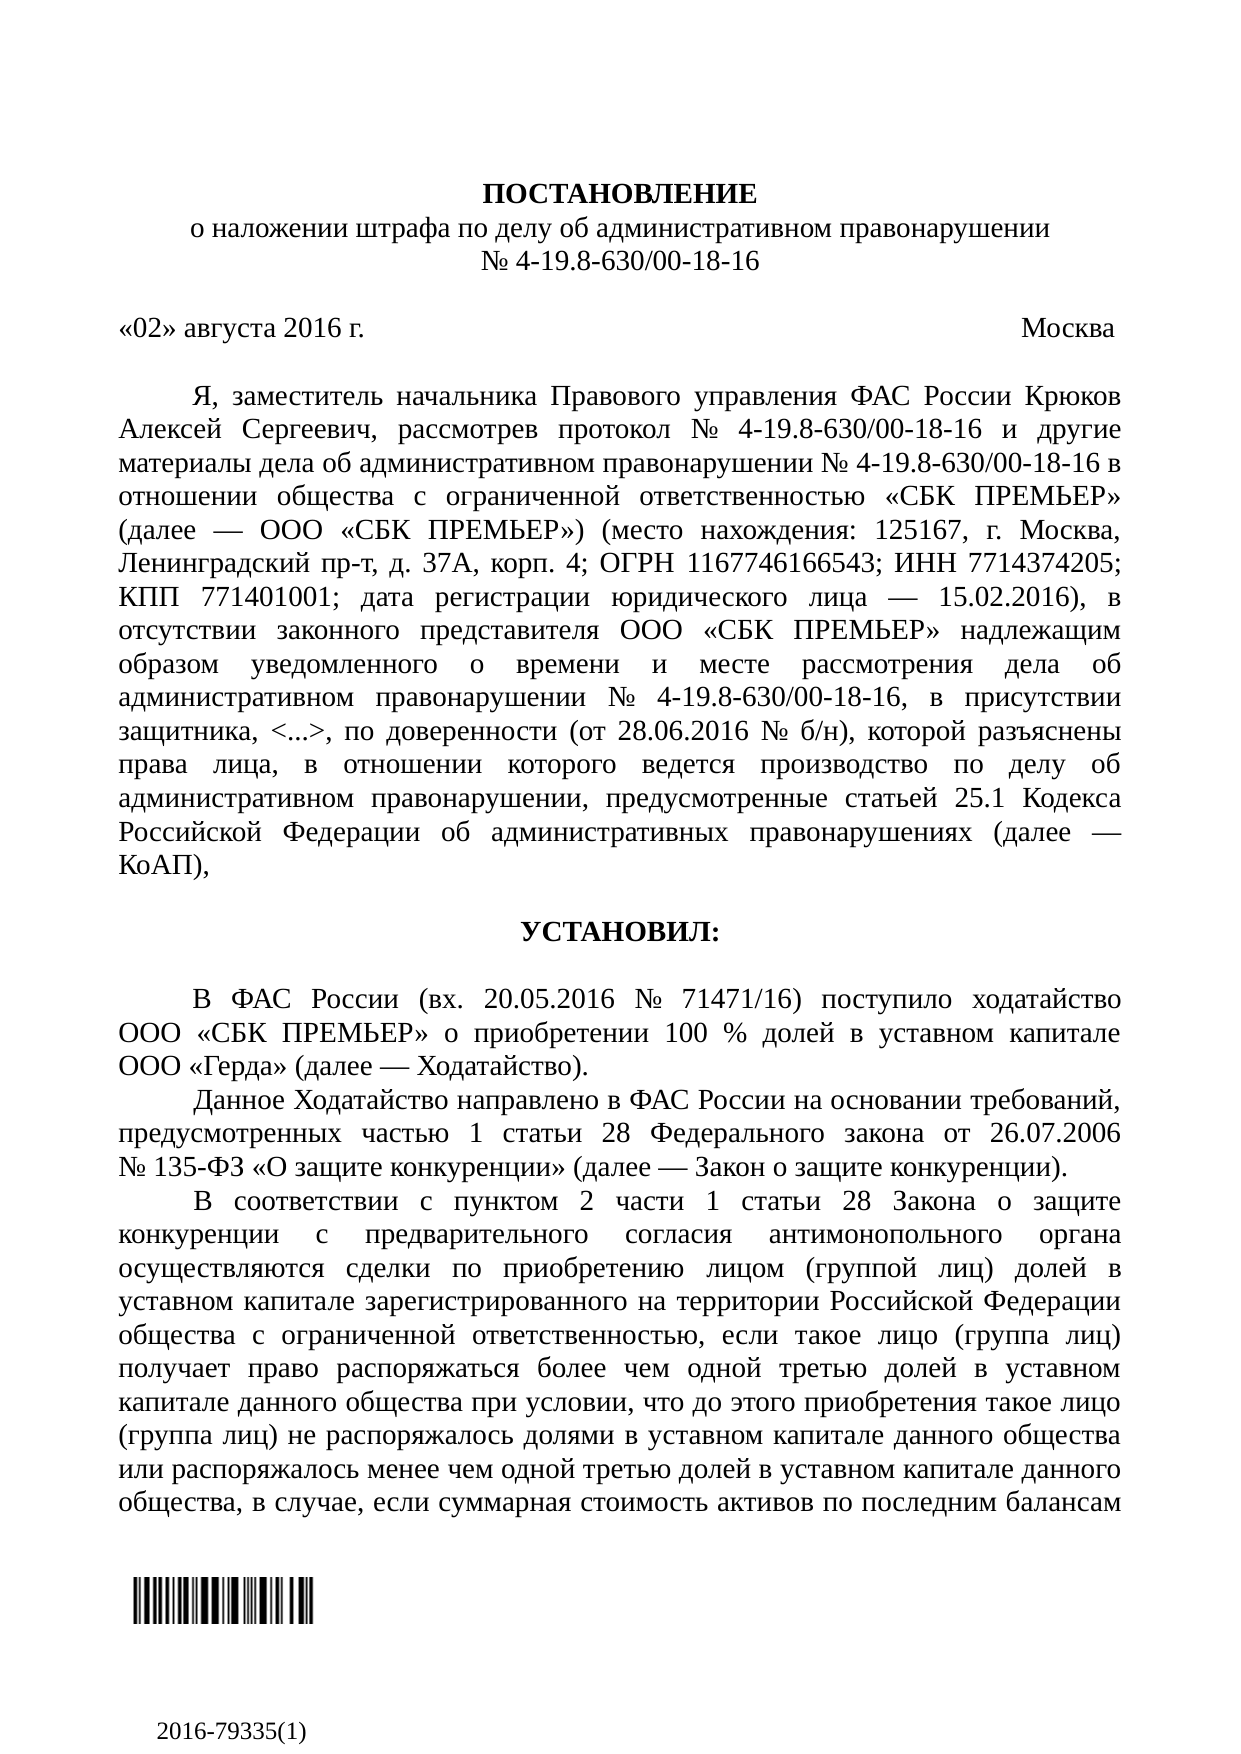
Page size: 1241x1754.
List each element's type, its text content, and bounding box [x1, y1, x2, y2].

text Данное Ходатайство направлено в ФАС России на основании требований, предусмотренных частью 1 статьи 28 Федерального закона от 26.07.2006 № 135-ФЗ «О защите конкуренции» (далее — Закон о защите конкуренции). [118, 1082, 1122, 1183]
text Я, заместитель начальника Правового управления ФАС России Крюков Алексей Сергеевич, рассмотрев протокол № 4-19.8-630/00-18-16 и другие материалы дела об административном правонарушении № 4-19.8-630/00-18-16 в отношении общества с ограниченной ответственностью «СБК ПРЕМЬЕР» (далее — ООО «СБК ПРЕМЬЕР») (место нахождения: 125167, г. Москва, Ленинградский пр-т, д. 37А, корп. 4; ОГРН 1167746166543; ИНН 7714374205; КПП 771401001; дата регистрации юридического лица — 15.02.2016), в отсутствии законного представителя ООО «СБК ПРЕМЬЕР» надлежащим образом уведомленного о времени и месте рассмотрения дела об административном правонарушении № 4-19.8-630/00-18-16, в присутствии защитника, <...>, по доверенности (от 28.06.2016 № б/н), которой разъяснены права лица, в отношении которого ведется производство по делу об административном правонарушении, предусмотренные статьей 25.1 Кодекса Российской Федерации об административных правонарушениях (далее — КоАП), [118, 378, 1122, 881]
text В соответствии с пунктом 2 части 1 статьи 28 Закона о защите конкуренции с предварительного согласия антимонопольного органа осуществляются сделки по приобретению лицом (группой лиц) долей в уставном капитале зарегистрированного на территории Российской Федерации общества с ограниченной ответственностью, если такое лицо (группа лиц) получает право распоряжаться более чем одной третью долей в уставном капитале данного общества при условии, что до этого приобретения такое лицо (группа лиц) не распоряжалось долями в уставном капитале данного общества или распоряжалось менее чем одной третью долей в уставном капитале данного общества, в случае, если суммарная стоимость активов по последним балансам [118, 1183, 1122, 1518]
text о наложении штрафа по делу об административном правонарушении [118, 210, 1122, 243]
picture [118, 1577, 331, 1624]
text № 4-19.8-630/00-18-16 [118, 243, 1122, 277]
text «02» августа 2016 г. Москва [118, 311, 1122, 344]
text ПОСТАНОВЛЕНИЕ [118, 176, 1122, 210]
text В ФАС России (вх. 20.05.2016 № 71471/16) поступило ходатайство ООО «СБК ПРЕМЬЕР» о приобретении 100 % долей в уставном капитале ООО «Герда» (далее — Ходатайство). [118, 981, 1122, 1082]
text УСТАНОВИЛ: [118, 914, 1122, 948]
